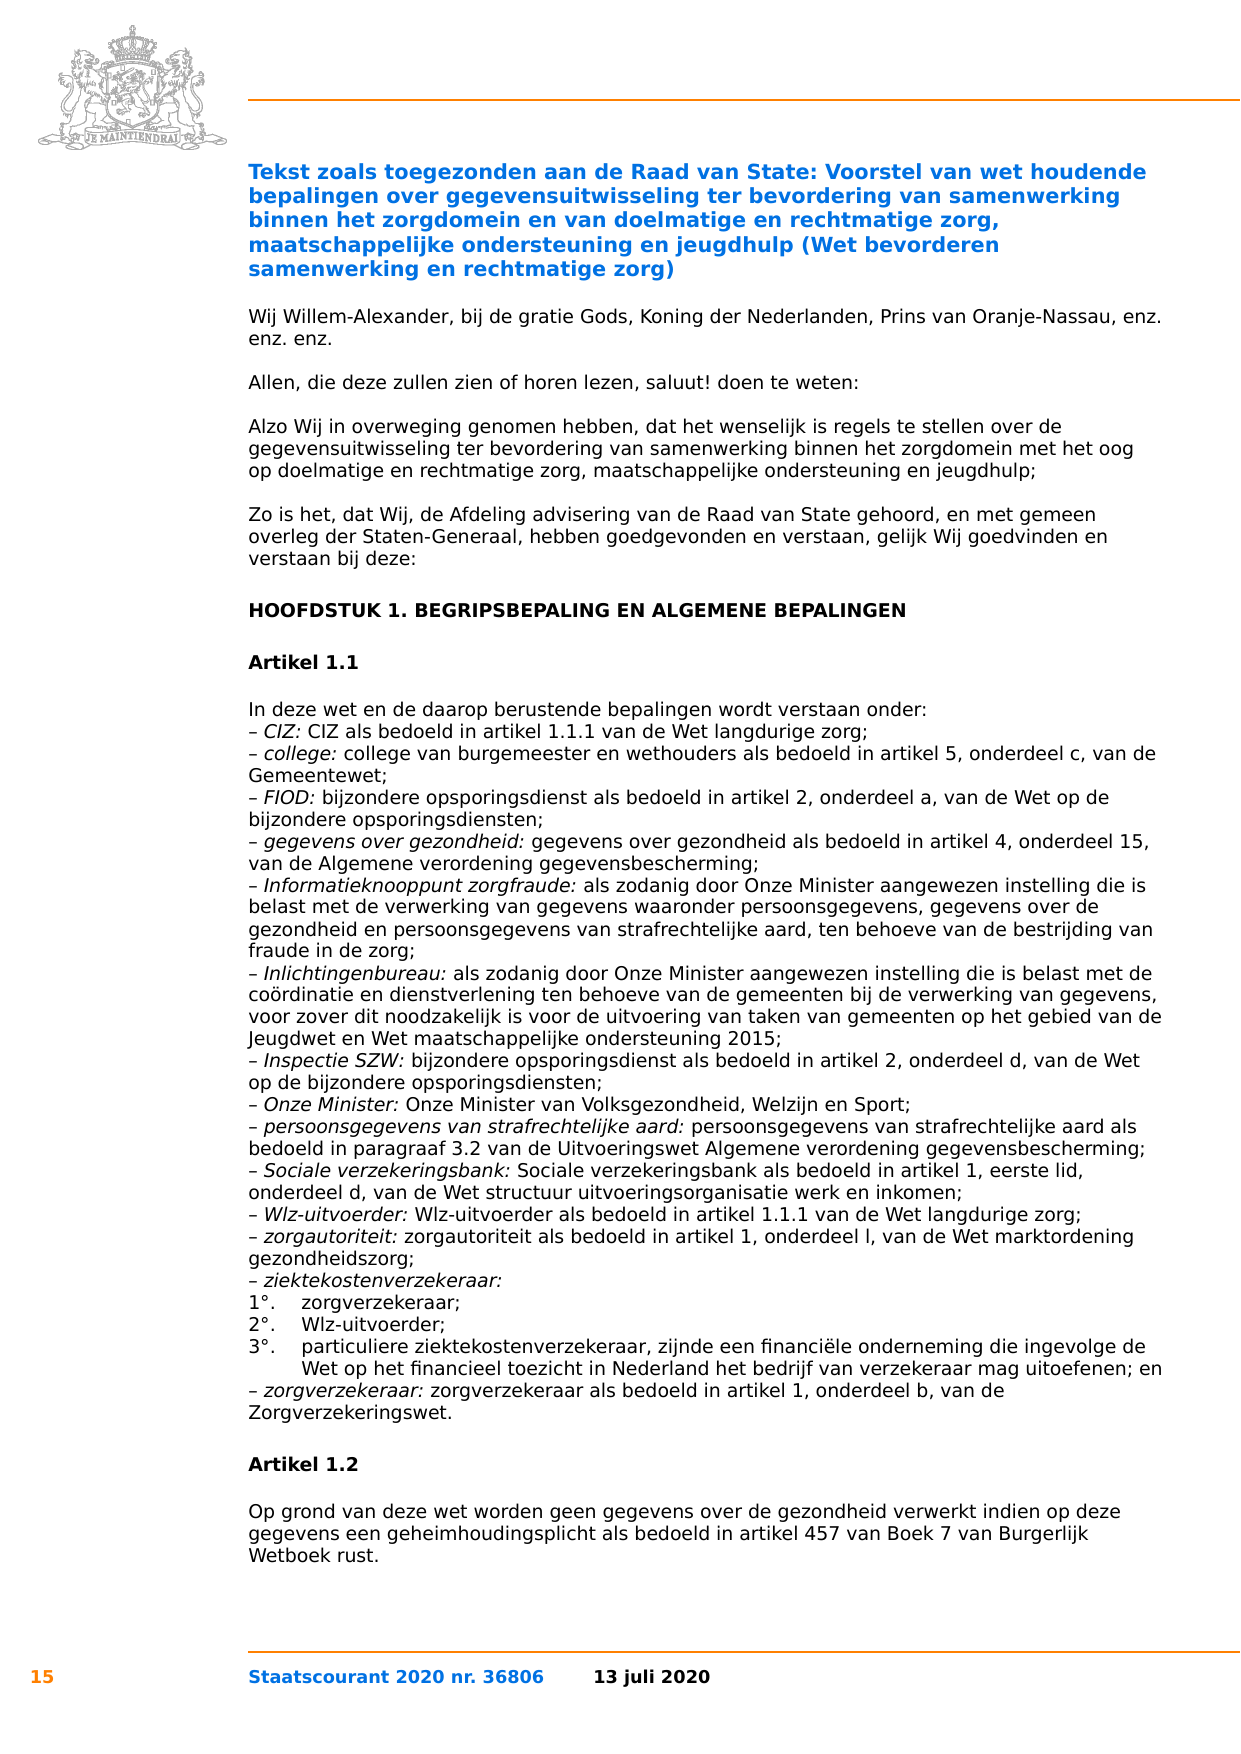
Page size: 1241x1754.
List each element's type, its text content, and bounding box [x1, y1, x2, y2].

text In deze wet en de daarop berustende bepalingen wordt verstaan onder: [248, 699, 1163, 721]
subtitle Artikel 1.1 [248, 652, 1163, 674]
text 3°. particuliere ziektekostenverzekeraar, zijnde een financiële onderneming die ingevolge de Wet op het financieel toezicht in Nederland het bedrijf van verzekeraar mag uitoefenen; en [248, 1336, 1163, 1380]
subtitle Tekst zoals toegezonden aan de Raad van State: Voorstel van wet houdende bepalingen over gegevensuitwisseling ter bevordering van samenwerking binnen het zorgdomein en van doelmatige en rechtmatige zorg, maatschappelijke ondersteuning en jeugdhulp (Wet bevorderen samenwerking en rechtmatige zorg) [248, 160, 1163, 281]
text Zo is het, dat Wij, de Afdeling advisering van de Raad van State gehoord, en met gemeen overleg der Staten-Generaal, hebben goedgevonden en verstaan, gelijk Wij goedvinden en verstaan bij deze: [248, 504, 1163, 570]
text – Sociale verzekeringsbank: Sociale verzekeringsbank als bedoeld in artikel 1, eerste lid, onderdeel d, van de Wet structuur uitvoeringsorganisatie werk en inkomen; [248, 1160, 1163, 1204]
text – FIOD: bijzondere opsporingsdienst als bedoeld in artikel 2, onderdeel a, van de Wet op de bijzondere opsporingsdiensten; [248, 787, 1163, 831]
text – gegevens over gezondheid: gegevens over gezondheid als bedoeld in artikel 4, onderdeel 15, van de Algemene verordening gegevensbescherming; [248, 831, 1163, 874]
text – college: college van burgemeester en wethouders als bedoeld in artikel 5, onderdeel c, van de Gemeentewet; [248, 743, 1163, 787]
subtitle HOOFDSTUK 1. BEGRIPSBEPALING EN ALGEMENE BEPALINGEN [248, 600, 1163, 622]
text – Informatieknooppunt zorgfraude: als zodanig door Onze Minister aangewezen instelling die is belast met de verwerking van gegevens waaronder persoonsgegevens, gegevens over de gezondheid en persoonsgegevens van strafrechtelijke aard, ten behoeve van de bestrijding van fraude in de zorg; [248, 874, 1163, 962]
text 1°. zorgverzekeraar; [248, 1292, 1163, 1314]
picture [38, 25, 227, 150]
text Allen, die deze zullen zien of horen lezen, saluut! doen te weten: [248, 372, 1163, 394]
text Op grond van deze wet worden geen gegevens over de gezondheid verwerkt indien op deze gegevens een geheimhoudingsplicht als bedoeld in artikel 457 van Boek 7 van Burgerlijk Wetboek rust. [248, 1501, 1163, 1567]
text Wij Willem-Alexander, bij de gratie Gods, Koning der Nederlanden, Prins van Oranje-Nassau, enz. enz. enz. [248, 306, 1163, 350]
text 2°. Wlz-uitvoerder; [248, 1314, 1163, 1336]
text – CIZ: CIZ als bedoeld in artikel 1.1.1 van de Wet langdurige zorg; [248, 721, 1163, 743]
subtitle Artikel 1.2 [248, 1454, 1163, 1476]
text – zorgverzekeraar: zorgverzekeraar als bedoeld in artikel 1, onderdeel b, van de Zorgverzekeringswet. [248, 1380, 1163, 1424]
text – ziektekostenverzekeraar: [248, 1270, 1163, 1292]
text Alzo Wij in overweging genomen hebben, dat het wenselijk is regels te stellen over de gegevensuitwisseling ter bevordering van samenwerking binnen het zorgdomein met het oog op doelmatige en rechtmatige zorg, maatschappelijke ondersteuning en jeugdhulp; [248, 416, 1163, 482]
text – Inspectie SZW: bijzondere opsporingsdienst als bedoeld in artikel 2, onderdeel d, van de Wet op de bijzondere opsporingsdiensten; [248, 1050, 1163, 1094]
text – Wlz-uitvoerder: Wlz-uitvoerder als bedoeld in artikel 1.1.1 van de Wet langdurige zorg; [248, 1204, 1163, 1226]
text – Inlichtingenbureau: als zodanig door Onze Minister aangewezen instelling die is belast met de coördinatie en dienstverlening ten behoeve van de gemeenten bij de verwerking van gegevens, voor zover dit noodzakelijk is voor de uitvoering van taken van gemeenten op het gebied van de Jeugdwet en Wet maatschappelijke ondersteuning 2015; [248, 962, 1163, 1050]
text – zorgautoriteit: zorgautoriteit als bedoeld in artikel 1, onderdeel l, van de Wet marktordening gezondheidszorg; [248, 1226, 1163, 1270]
text – Onze Minister: Onze Minister van Volksgezondheid, Welzijn en Sport; [248, 1094, 1163, 1116]
text – persoonsgegevens van strafrechtelijke aard: persoonsgegevens van strafrechtelijke aard als bedoeld in paragraaf 3.2 van de Uitvoeringswet Algemene verordening gegevensbescherming; [248, 1116, 1163, 1160]
